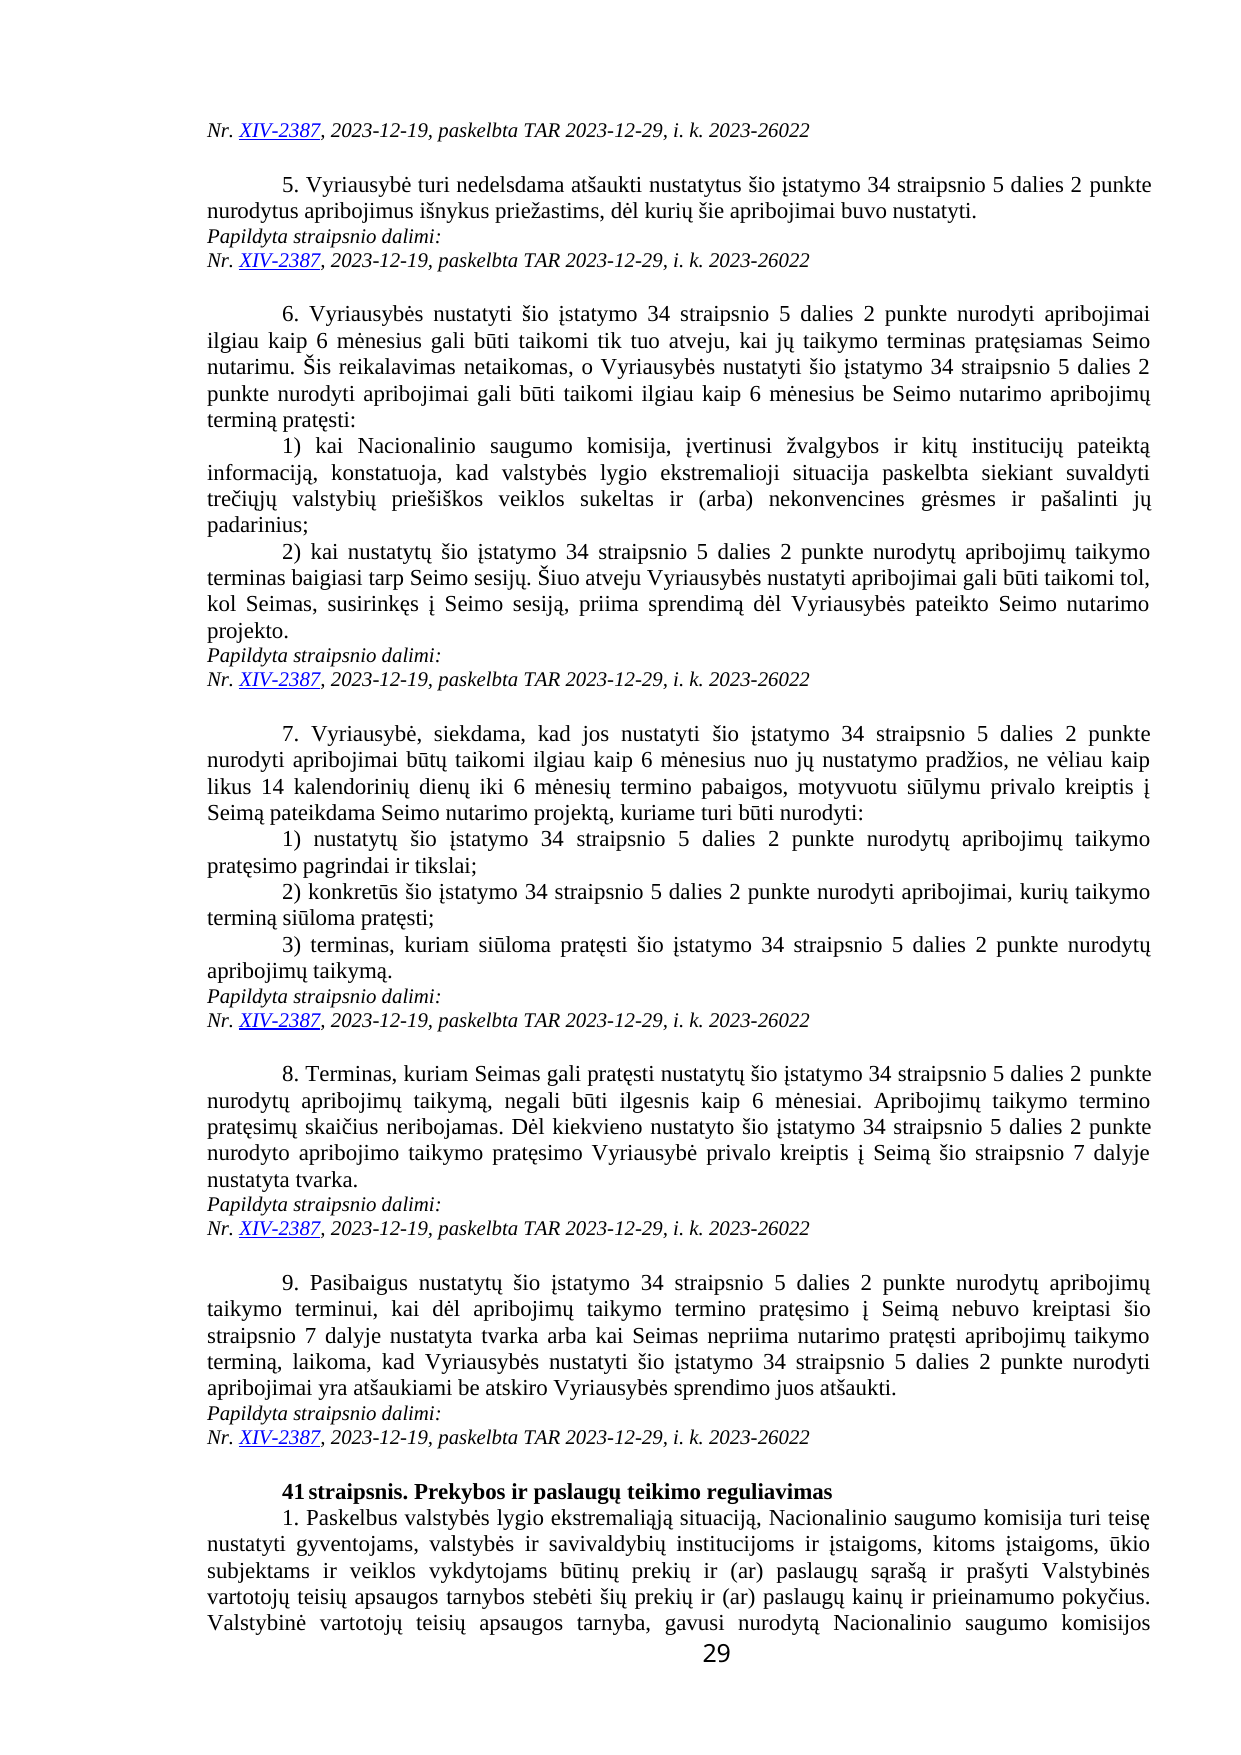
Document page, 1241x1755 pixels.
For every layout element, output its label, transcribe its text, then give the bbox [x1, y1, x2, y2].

text Papildyta straipsnio dalimi: [207, 983, 1152, 1008]
text Papildyta straipsnio dalimi: [207, 1192, 1152, 1216]
text 9. Pasibaigus nustatytų šio įstatymo 34 straipsnio 5 dalies 2 punkte nurodytų apribojimų taikymo terminui, kai dėl apribojimų taikymo termino pratęsimo į Seimą nebuvo kreiptasi šio straipsnio 7 dalyje nustatyta tvarka arba kai Seimas nepriima nutarimo pratęsti apribojimų taikymo terminą, laikoma, kad Vyriausybės nustatyti šio įstatymo 34 straipsnio 5 dalies 2 punkte nurodyti apribojimai yra atšaukiami be atskiro Vyriausybės sprendimo juos atšaukti. [207, 1269, 1152, 1401]
text Nr. XIV-2387, 2023-12-19, paskelbta TAR 2023-12-29, i. k. 2023-26022 [207, 248, 1152, 272]
text 1) nustatytų šio įstatymo 34 straipsnio 5 dalies 2 punkte nurodytų apribojimų taikymo pratęsimo pagrindai ir tikslai; [207, 825, 1152, 878]
text 41 straipsnis. Prekybos ir paslaugų teikimo reguliavimas [207, 1478, 1152, 1504]
text Nr. XIV-2387, 2023-12-19, paskelbta TAR 2023-12-29, i. k. 2023-26022 [207, 118, 1152, 142]
text 2) konkretūs šio įstatymo 34 straipsnio 5 dalies 2 punkte nurodyti apribojimai, kurių taikymo terminą siūloma pratęsti; [207, 878, 1152, 931]
text Papildyta straipsnio dalimi: [207, 643, 1152, 667]
text Nr. XIV-2387, 2023-12-19, paskelbta TAR 2023-12-29, i. k. 2023-26022 [207, 667, 1152, 691]
text 7. Vyriausybė, siekdama, kad jos nustatyti šio įstatymo 34 straipsnio 5 dalies 2 punkte nurodyti apribojimai būtų taikomi ilgiau kaip 6 mėnesius nuo jų nustatymo pradžios, ne vėliau kaip likus 14 kalendorinių dienų iki 6 mėnesių termino pabaigos, motyvuotu siūlymu privalo kreiptis į Seimą pateikdama Seimo nutarimo projektą, kuriame turi būti nurodyti: [207, 720, 1152, 825]
text Papildyta straipsnio dalimi: [207, 224, 1152, 248]
text 8. Terminas, kuriam Seimas gali pratęsti nustatytų šio įstatymo 34 straipsnio 5 dalies 2 punkte nurodytų apribojimų taikymą, negali būti ilgesnis kaip 6 mėnesiai. Apribojimų taikymo termino pratęsimų skaičius neribojamas. Dėl kiekvieno nustatyto šio įstatymo 34 straipsnio 5 dalies 2 punkte nurodyto apribojimo taikymo pratęsimo Vyriausybė privalo kreiptis į Seimą šio straipsnio 7 dalyje nustatyta tvarka. [207, 1060, 1152, 1192]
text Papildyta straipsnio dalimi: [207, 1401, 1152, 1425]
text 3) terminas, kuriam siūloma pratęsti šio įstatymo 34 straipsnio 5 dalies 2 punkte nurodytų apribojimų taikymą. [207, 931, 1152, 983]
text Nr. XIV-2387, 2023-12-19, paskelbta TAR 2023-12-29, i. k. 2023-26022 [207, 1425, 1152, 1449]
text 5. Vyriausybė turi nedelsdama atšaukti nustatytus šio įstatymo 34 straipsnio 5 dalies 2 punkte nurodytus apribojimus išnykus priežastims, dėl kurių šie apribojimai buvo nustatyti. [207, 171, 1152, 224]
text 1. Paskelbus valstybės lygio ekstremaliąją situaciją, Nacionalinio saugumo komisija turi teisę nustatyti gyventojams, valstybės ir savivaldybių institucijoms ir įstaigoms, kitoms įstaigoms, ūkio subjektams ir veiklos vykdytojams būtinų prekių ir (ar) paslaugų sąrašą ir prašyti Valstybinės vartotojų teisių apsaugos tarnybos stebėti šių prekių ir (ar) paslaugų kainų ir prieinamumo pokyčius. Valstybinė vartotojų teisių apsaugos tarnyba, gavusi nurodytą Nacionalinio saugumo komisijos [207, 1504, 1152, 1636]
text 6. Vyriausybės nustatyti šio įstatymo 34 straipsnio 5 dalies 2 punkte nurodyti apribojimai ilgiau kaip 6 mėnesius gali būti taikomi tik tuo atveju, kai jų taikymo terminas pratęsiamas Seimo nutarimu. Šis reikalavimas netaikomas, o Vyriausybės nustatyti šio įstatymo 34 straipsnio 5 dalies 2 punkte nurodyti apribojimai gali būti taikomi ilgiau kaip 6 mėnesius be Seimo nutarimo apribojimų terminą pratęsti: [207, 301, 1152, 432]
text 1) kai Nacionalinio saugumo komisija, įvertinusi žvalgybos ir kitų institucijų pateiktą informaciją, konstatuoja, kad valstybės lygio ekstremalioji situacija paskelbta siekiant suvaldyti trečiųjų valstybių priešiškos veiklos sukeltas ir (arba) nekonvencines grėsmes ir pašalinti jų padarinius; [207, 432, 1152, 538]
text 2) kai nustatytų šio įstatymo 34 straipsnio 5 dalies 2 punkte nurodytų apribojimų taikymo terminas baigiasi tarp Seimo sesijų. Šiuo atveju Vyriausybės nustatyti apribojimai gali būti taikomi tol, kol Seimas, susirinkęs į Seimo sesiją, priima sprendimą dėl Vyriausybės pateikto Seimo nutarimo projekto. [207, 538, 1152, 643]
text Nr. XIV-2387, 2023-12-19, paskelbta TAR 2023-12-29, i. k. 2023-26022 [207, 1008, 1152, 1032]
text Nr. XIV-2387, 2023-12-19, paskelbta TAR 2023-12-29, i. k. 2023-26022 [207, 1216, 1152, 1240]
